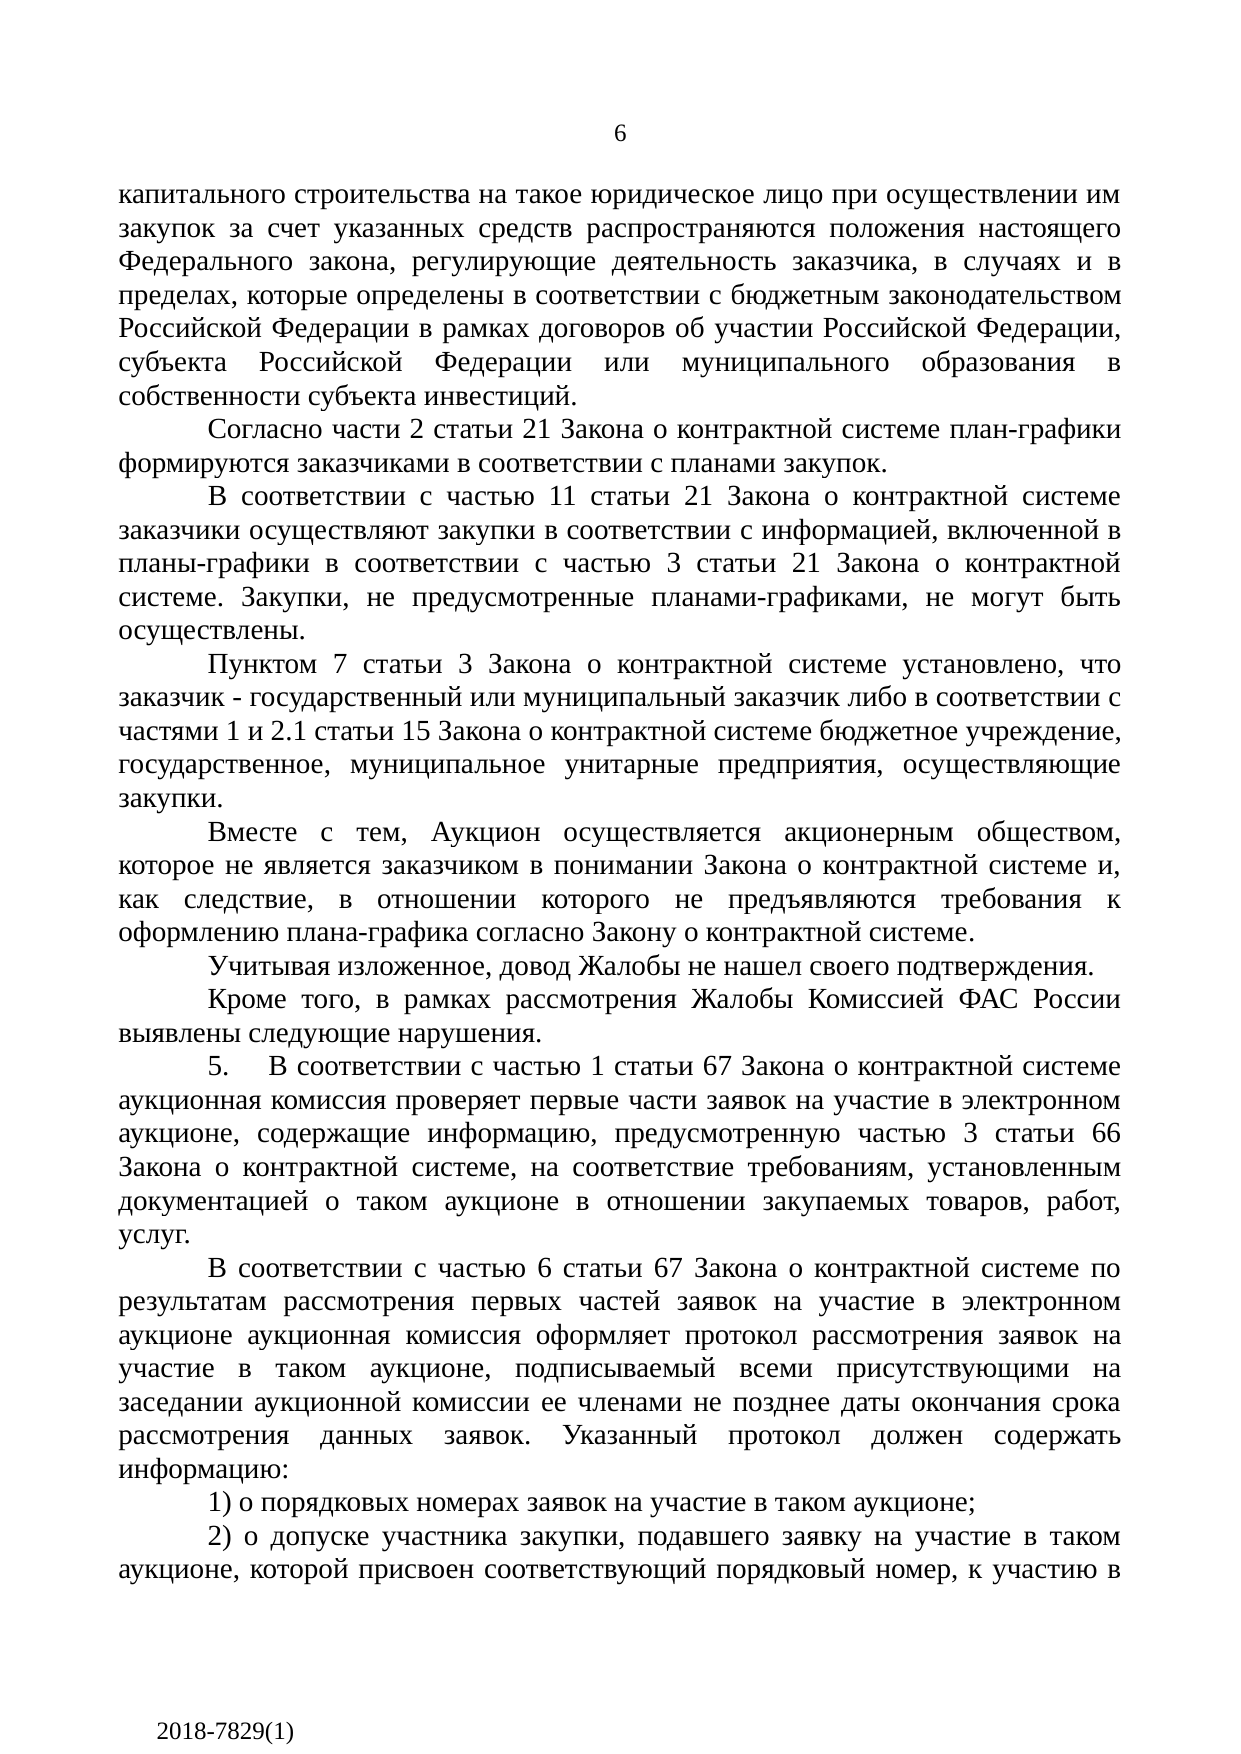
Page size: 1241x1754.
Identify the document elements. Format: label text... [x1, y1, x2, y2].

list В соответствии с частью 1 статьи 67 Закона о контрактной системе аукционная комиссия проверяет первые части заявок на участие в электронном аукционе, содержащие информацию, предусмотренную частью 3 статьи 66 Закона о контрактной системе, на соответствие требованиям, установленным документацией о таком аукционе в отношении закупаемых товаров, работ, услуг. [118, 1048, 1122, 1250]
text Учитывая изложенное, довод Жалобы не нашел своего подтверждения. [118, 948, 1122, 981]
text Вместе с тем, Аукцион осуществляется акционерным обществом, которое не является заказчиком в понимании Закона о контрактной системе и, как следствие, в отношении которого не предъявляются требования к оформлению плана-графика согласно Закону о контрактной системе. [118, 814, 1122, 948]
text В соответствии с частью 6 статьи 67 Закона о контрактной системе по результатам рассмотрения первых частей заявок на участие в электронном аукционе аукционная комиссия оформляет протокол рассмотрения заявок на участие в таком аукционе, подписываемый всеми присутствующими на заседании аукционной комиссии ее членами не позднее даты окончания срока рассмотрения данных заявок. Указанный протокол должен содержать информацию: [118, 1250, 1122, 1484]
text В соответствии с частью 11 статьи 21 Закона о контрактной системе заказчики осуществляют закупки в соответствии с информацией, включенной в планы-графики в соответствии с частью 3 статьи 21 Закона о контрактной системе. Закупки, не предусмотренные планами-графиками, не могут быть осуществлены. [118, 478, 1122, 646]
text Согласно части 2 статьи 21 Закона о контрактной системе план-графики формируются заказчиками в соответствии с планами закупок. [118, 411, 1122, 478]
text капитального строительства на такое юридическое лицо при осуществлении им закупок за счет указанных средств распространяются положения настоящего Федерального закона, регулирующие деятельность заказчика, в случаях и в пределах, которые определены в соответствии с бюджетным законодательством Российской Федерации в рамках договоров об участии Российской Федерации, субъекта Российской Федерации или муниципального образования в собственности субъекта инвестиций. [118, 176, 1122, 411]
text Кроме того, в рамках рассмотрения Жалобы Комиссией ФАС России выявлены следующие нарушения. [118, 981, 1122, 1048]
text Пунктом 7 статьи 3 Закона о контрактной системе установлено, что заказчик - государственный или муниципальный заказчик либо в соответствии с частями 1 и 2.1 статьи 15 Закона о контрактной системе бюджетное учреждение, государственное, муниципальное унитарные предприятия, осуществляющие закупки. [118, 646, 1122, 814]
text 1) о порядковых номерах заявок на участие в таком аукционе; [118, 1484, 1122, 1518]
text 2) о допуске участника закупки, подавшего заявку на участие в таком аукционе, которой присвоен соответствующий порядковый номер, к участию в [118, 1518, 1122, 1585]
